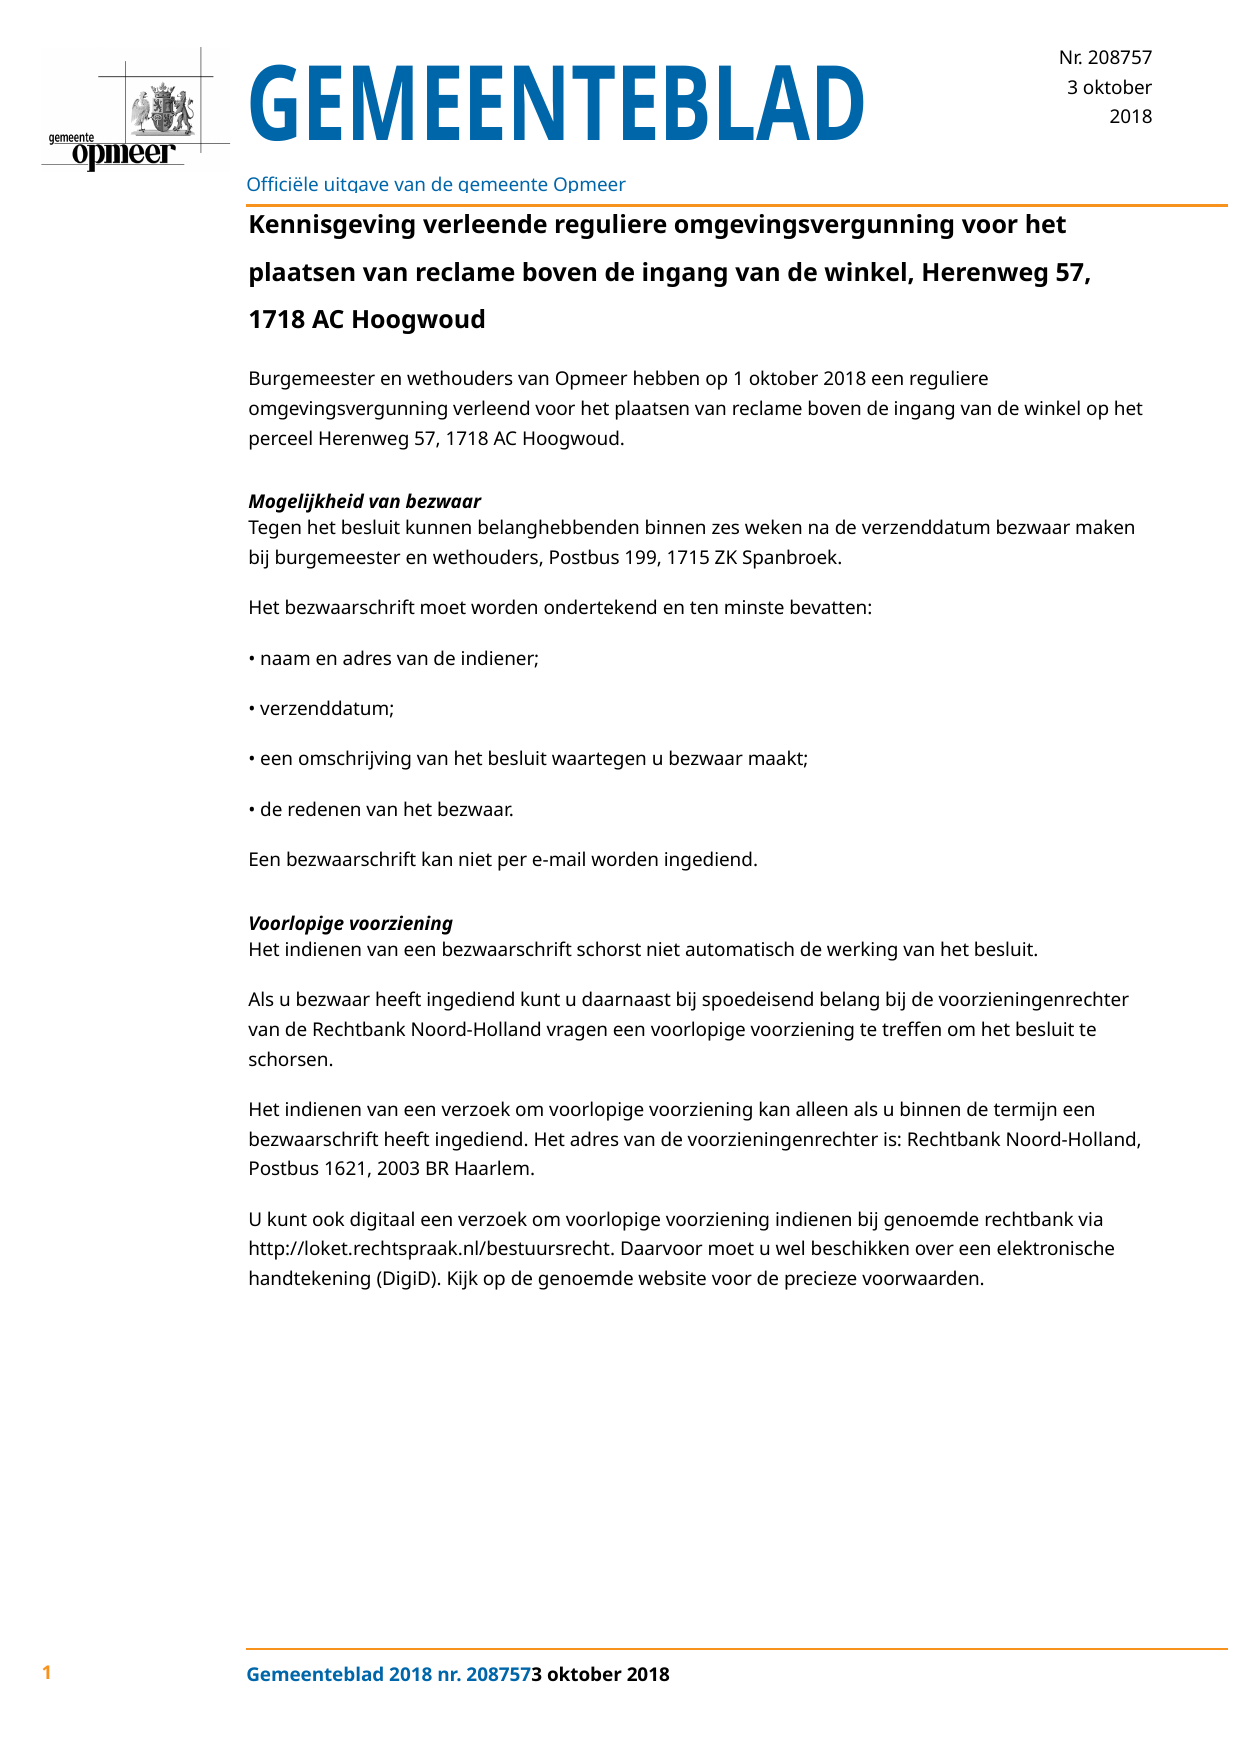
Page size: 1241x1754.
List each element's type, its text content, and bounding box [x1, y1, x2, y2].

text Het indienen van een verzoek om voorlopige voorziening kan alleen als u binnen de termijn een bezwaarschrift heeft ingediend. Het adres van de voorzieningenrechter is: Rechtbank Noord-Holland, Postbus 1621, 2003 BR Haarlem. [248, 1096, 1152, 1181]
text Mogelijkheid van bezwaar [248, 489, 1152, 514]
text Voorlopige voorziening [248, 910, 1152, 936]
text Het indienen van een bezwaarschrift schorst niet automatisch de werking van het besluit. [248, 936, 1152, 962]
text • naam en adres van de indiener; [248, 645, 1152, 671]
text • een omschrijving van het besluit waartegen u bezwaar maakt; [248, 746, 1152, 771]
text Tegen het besluit kunnen belanghebbenden binnen zes weken na de verzenddatum bezwaar maken bij burgemeester en wethouders, Postbus 199, 1715 ZK Spanbroek. [248, 514, 1152, 570]
text Het bezwaarschrift moet worden ondertekend en ten minste bevatten: [248, 594, 1152, 620]
text • de redenen van het bezwaar. [248, 796, 1152, 822]
text • verzenddatum; [248, 695, 1152, 721]
picture [41, 47, 231, 172]
text Burgemeester en wethouders van Opmeer hebben op 1 oktober 2018 een reguliere omgevingsvergunning verleend voor het plaatsen van reclame boven de ingang van de winkel op het perceel Herenweg 57, 1718 AC Hoogwoud. [248, 366, 1152, 450]
text Kennisgeving verleende reguliere omgevingsvergunning voor het plaatsen van reclame boven de ingang van de winkel, Herenweg 57, 1718 AC Hoogwoud [248, 207, 1152, 336]
text Als u bezwaar heeft ingediend kunt u daarnaast bij spoedeisend belang bij de voorzieningenrechter van de Rechtbank Noord-Holland vragen een voorlopige voorziening te treffen om het besluit te schorsen. [248, 987, 1152, 1071]
text U kunt ook digitaal een verzoek om voorlopige voorziening indienen bij genoemde rechtbank via http://loket.rechtspraak.nl/bestuursrecht. Daarvoor moet u wel beschikken over een elektronische handtekening (DigiD). Kijk op de genoemde website voor de precieze voorwaarden. [248, 1206, 1152, 1291]
text Een bezwaarschrift kan niet per e-mail worden ingediend. [248, 846, 1152, 872]
